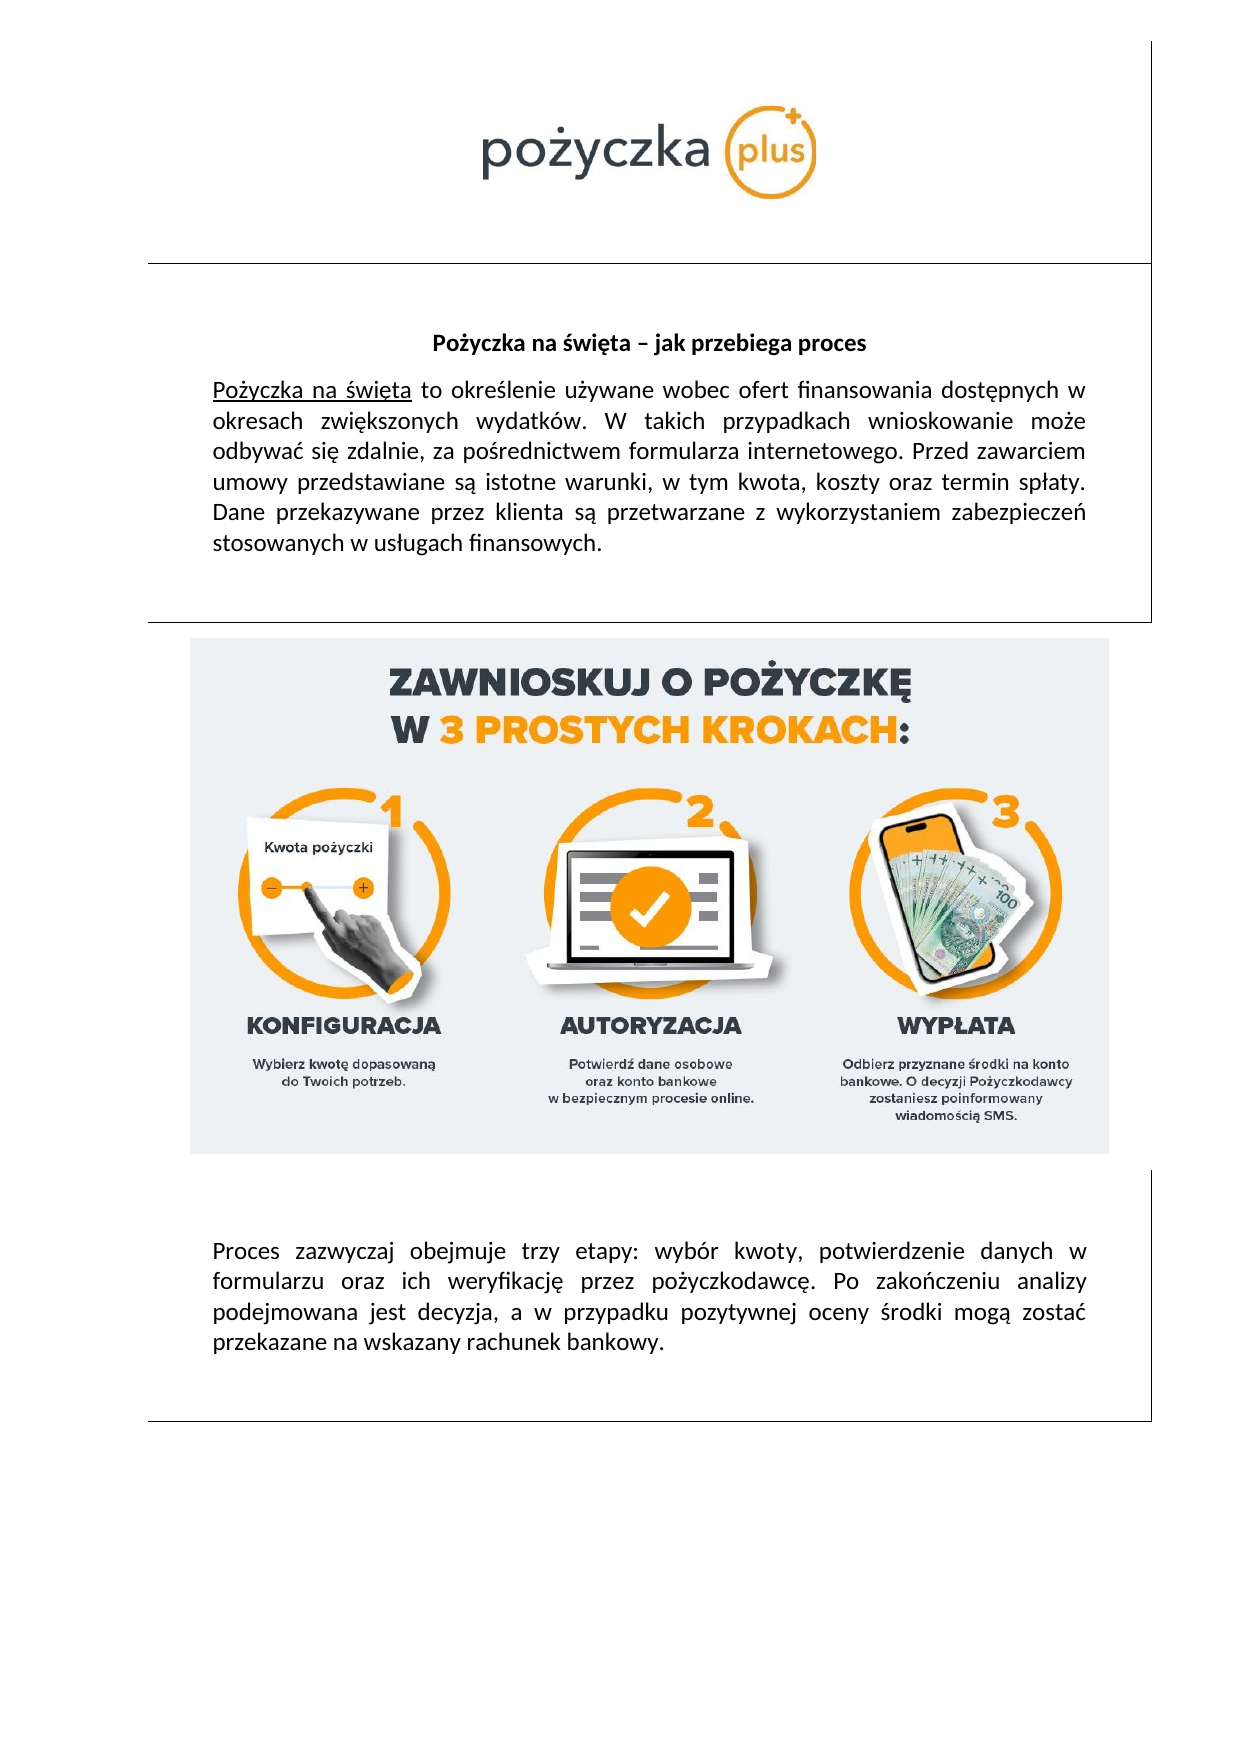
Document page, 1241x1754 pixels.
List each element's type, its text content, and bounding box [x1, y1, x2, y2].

text Proces zazwyczaj obejmuje trzy etapy: wybór kwoty, potwierdzenie danych w formularzu oraz ich weryfikację przez pożyczkodawcę. Po zakończeniu analizy podejmowana jest decyzja, a w przypadku pozytywnej oceny środki mogą zostać przekazane na wskazany rachunek bankowy. [148, 1170, 1151, 1421]
text Pożyczka na święta – jak przebiega proces [148, 263, 1151, 310]
text Pożyczka na święta to określenie używane wobec ofert finansowania dostępnych w okresach zwiększonych wydatków. W takich przypadkach wnioskowanie może odbywać się zdalnie, za pośrednictwem formularza internetowego. Przed zawarciem umowy przedstawiane są istotne warunki, w tym kwota, koszty oraz termin spłaty. Dane przekazywane przez klienta są przetwarzane z wykorzystaniem zabezpieczeń stosowanych w usługach finansowych. [148, 310, 1152, 622]
